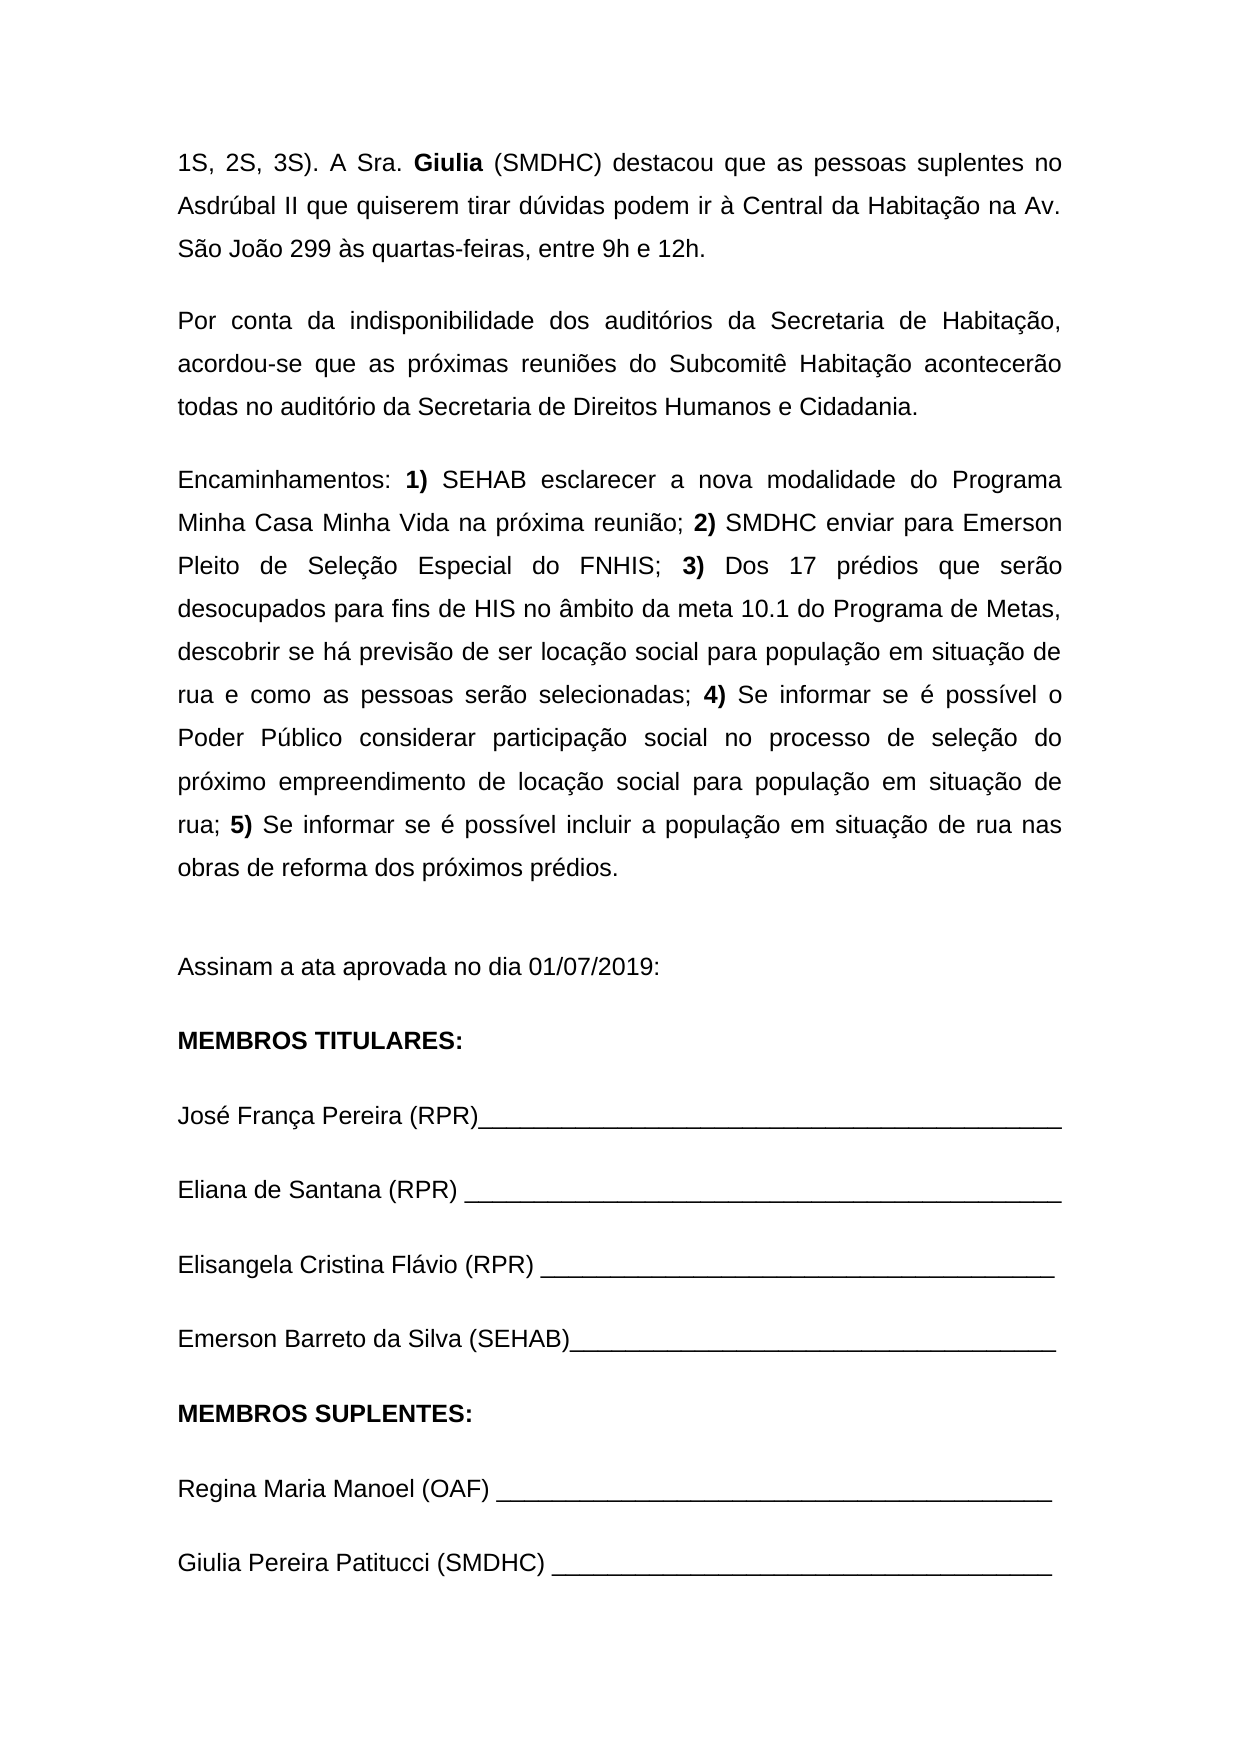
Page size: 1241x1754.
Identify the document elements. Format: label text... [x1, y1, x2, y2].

subtitle Emerson Barreto da Silva (SEHAB)___________________________________ [177, 1324, 1063, 1353]
subtitle José França Pereira (RPR)__________________________________________ [177, 1101, 1063, 1129]
subtitle MEMBROS SUPLENTES: [177, 1399, 1063, 1428]
subtitle Giulia Pereira Patitucci (SMDHC) ____________________________________ [177, 1548, 1063, 1577]
subtitle Por conta da indisponibilidade dos auditórios da Secretaria de Habitação, acordou-se que as próximas reuniões do Subcomitê Habitação acontecerão todas no auditório da Secretaria de Direitos Humanos e Cidadania. [177, 306, 1063, 421]
subtitle Encaminhamentos: 1) SEHAB esclarecer a nova modalidade do Programa Minha Casa Minha Vida na próxima reunião; 2) SMDHC enviar para Emerson Pleito de Seleção Especial do FNHIS; 3) Dos 17 prédios que serão desocupados para fins de HIS no âmbito da meta 10.1 do Programa de Metas, descobrir se há previsão de ser locação social para população em situação de rua e como as pessoas serão selecionadas; 4) Se informar se é possível o Poder Público considerar participação social no processo de seleção do próximo empreendimento de locação social para população em situação de rua; 5) Se informar se é possível incluir a população em situação de rua nas obras de reforma dos próximos prédios. [177, 465, 1063, 882]
subtitle MEMBROS TITULARES: [177, 1026, 1063, 1055]
subtitle 1S, 2S, 3S). A Sra. Giulia (SMDHC) destacou que as pessoas suplentes no Asdrúbal II que quiserem tirar dúvidas podem ir à Central da Habitação na Av. São João 299 às quartas-feiras, entre 9h e 12h. [177, 148, 1063, 263]
subtitle Assinam a ata aprovada no dia 01/07/2019: [177, 951, 1063, 980]
subtitle Regina Maria Manoel (OAF) ________________________________________ [177, 1473, 1063, 1502]
subtitle Elisangela Cristina Flávio (RPR) _____________________________________ [177, 1250, 1063, 1278]
subtitle Eliana de Santana (RPR) ___________________________________________ [177, 1175, 1063, 1204]
